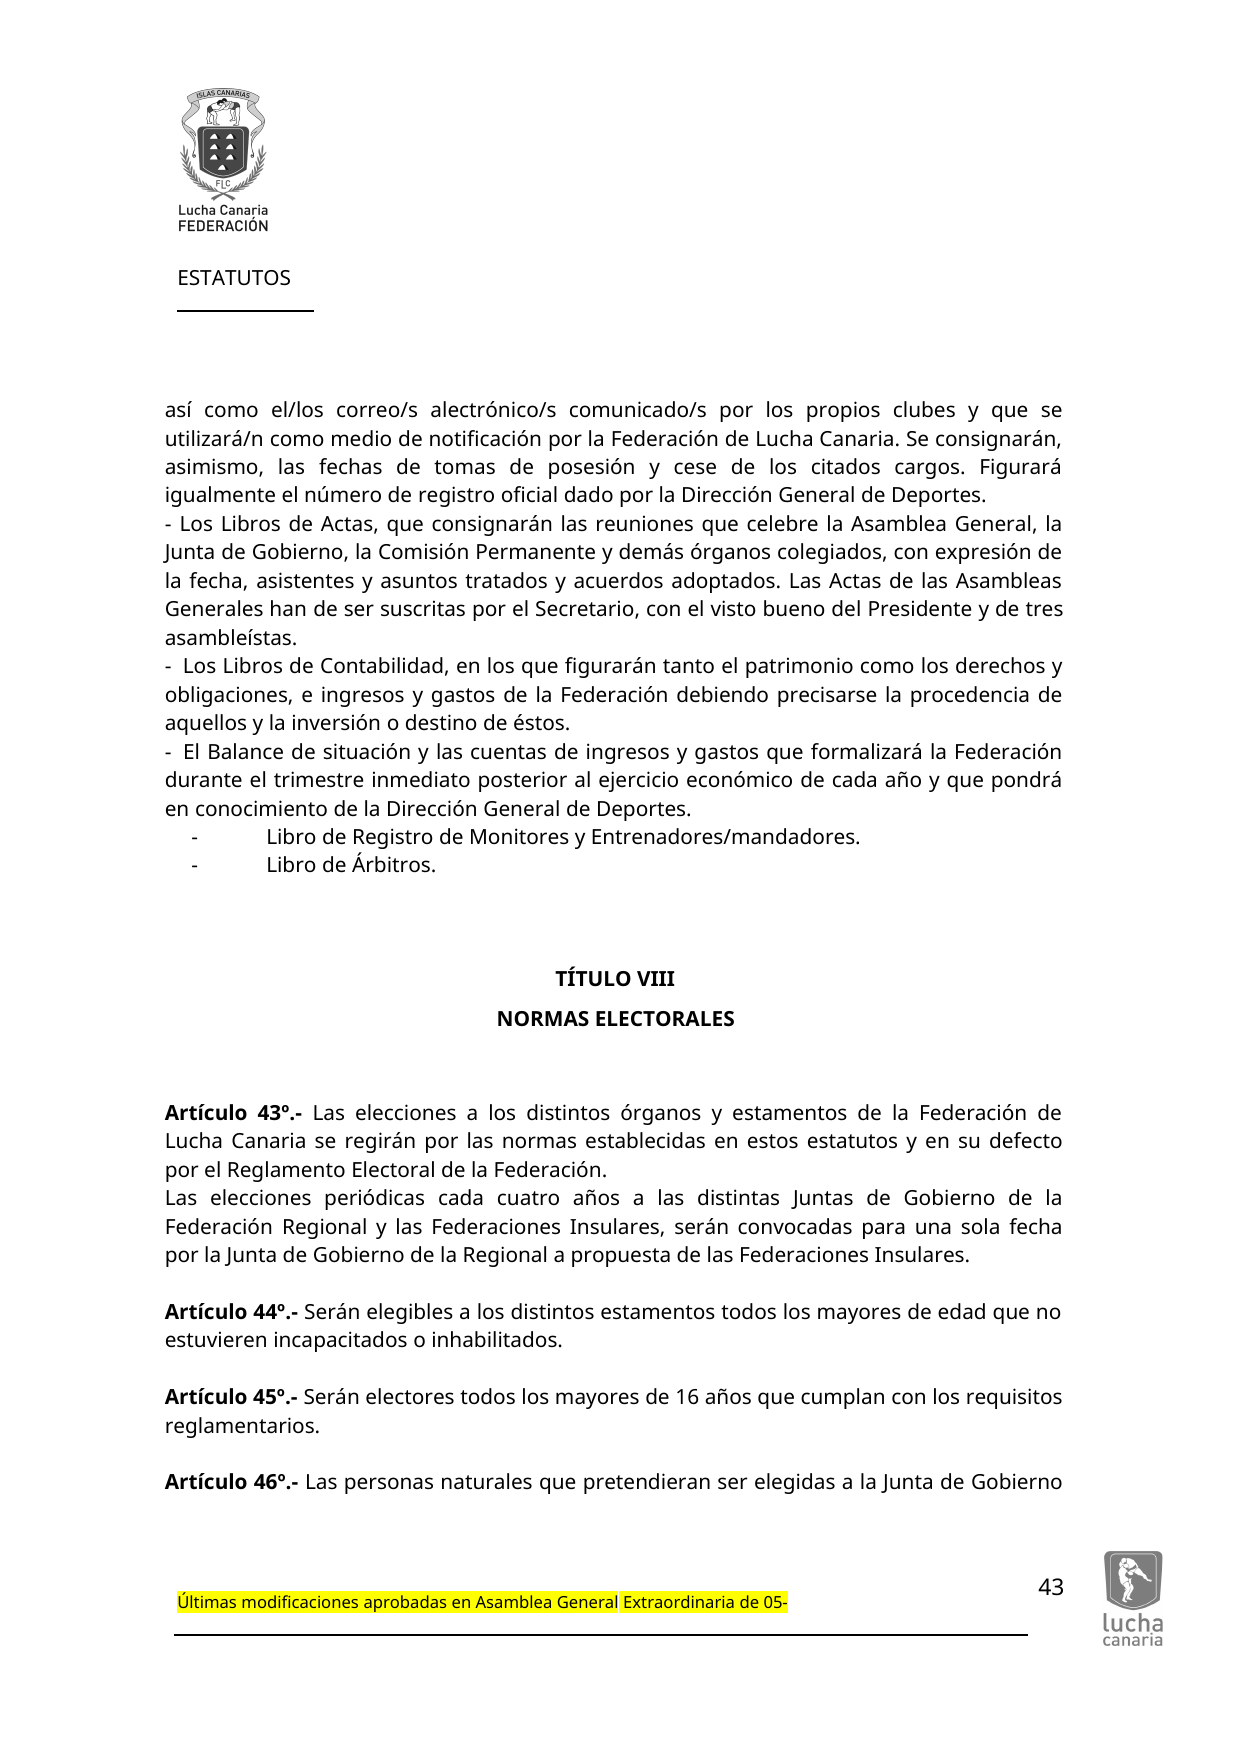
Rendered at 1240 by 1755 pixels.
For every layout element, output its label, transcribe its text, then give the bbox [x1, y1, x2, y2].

subtitle TÍTULO VIII NORMAS ELECTORALES [496, 964, 745, 1032]
text Artículo 46º.- Las personas naturales que pretendieran ser elegidas a la Junta de Gobierno [164, 1467, 1063, 1496]
text Artículo 43º.- Las elecciones a los distintos órganos y estamentos de la Federación de Lucha Canaria se regirán por las normas establecidas en estos estatutos y en su defecto por el Reglamento Electoral de la Federación. [164, 1098, 1063, 1183]
list El Balance de situación y las cuentas de ingresos y gastos que formalizará la Federación durante el trimestre inmediato posterior al ejercicio económico de cada año y que pondrá en conocimiento de la Dirección General de Deportes. [164, 737, 1063, 822]
text Las elecciones periódicas cada cuatro años a las distintas Juntas de Gobierno de la Federación Regional y las Federaciones Insulares, serán convocadas para una sola fecha por la Junta de Gobierno de la Regional a propuesta de las Federaciones Insulares. [164, 1183, 1063, 1269]
text Artículo 44º.- Serán elegibles a los distintos estamentos todos los mayores de edad que no estuvieren incapacitados o inhabilitados. [164, 1297, 1063, 1354]
text Artículo 45º.- Serán electores todos los mayores de 16 años que cumplan con los requisitos reglamentarios. [164, 1382, 1063, 1439]
list Los Libros de Contabilidad, en los que figurarán tanto el patrimonio como los derechos y obligaciones, e ingresos y gastos de la Federación debiendo precisarse la procedencia de aquellos y la inversión o destino de éstos. [164, 652, 1063, 737]
text así como el/los correo/s alectrónico/s comunicado/s por los propios clubes y que se utilizará/n como medio de notificación por la Federación de Lucha Canaria. Se consignarán, asimismo, las fechas de tomas de posesión y cese de los citados cargos. Figurará igualmente el número de registro oficial dado por la Dirección General de Deportes. [164, 395, 1063, 509]
list Libro de Registro de Monitores y Entrenadores/mandadores. [191, 822, 1075, 851]
list Los Libros de Actas, que consignarán las reuniones que celebre la Asamblea General, la Junta de Gobierno, la Comisión Permanente y demás órganos colegiados, con expresión de la fecha, asistentes y asuntos tratados y acuerdos adoptados. Las Actas de las Asambleas Generales han de ser suscritas por el Secretario, con el visto bueno del Presidente y de tres asambleístas. [164, 509, 1063, 651]
list Libro de Árbitros. [191, 851, 1075, 879]
